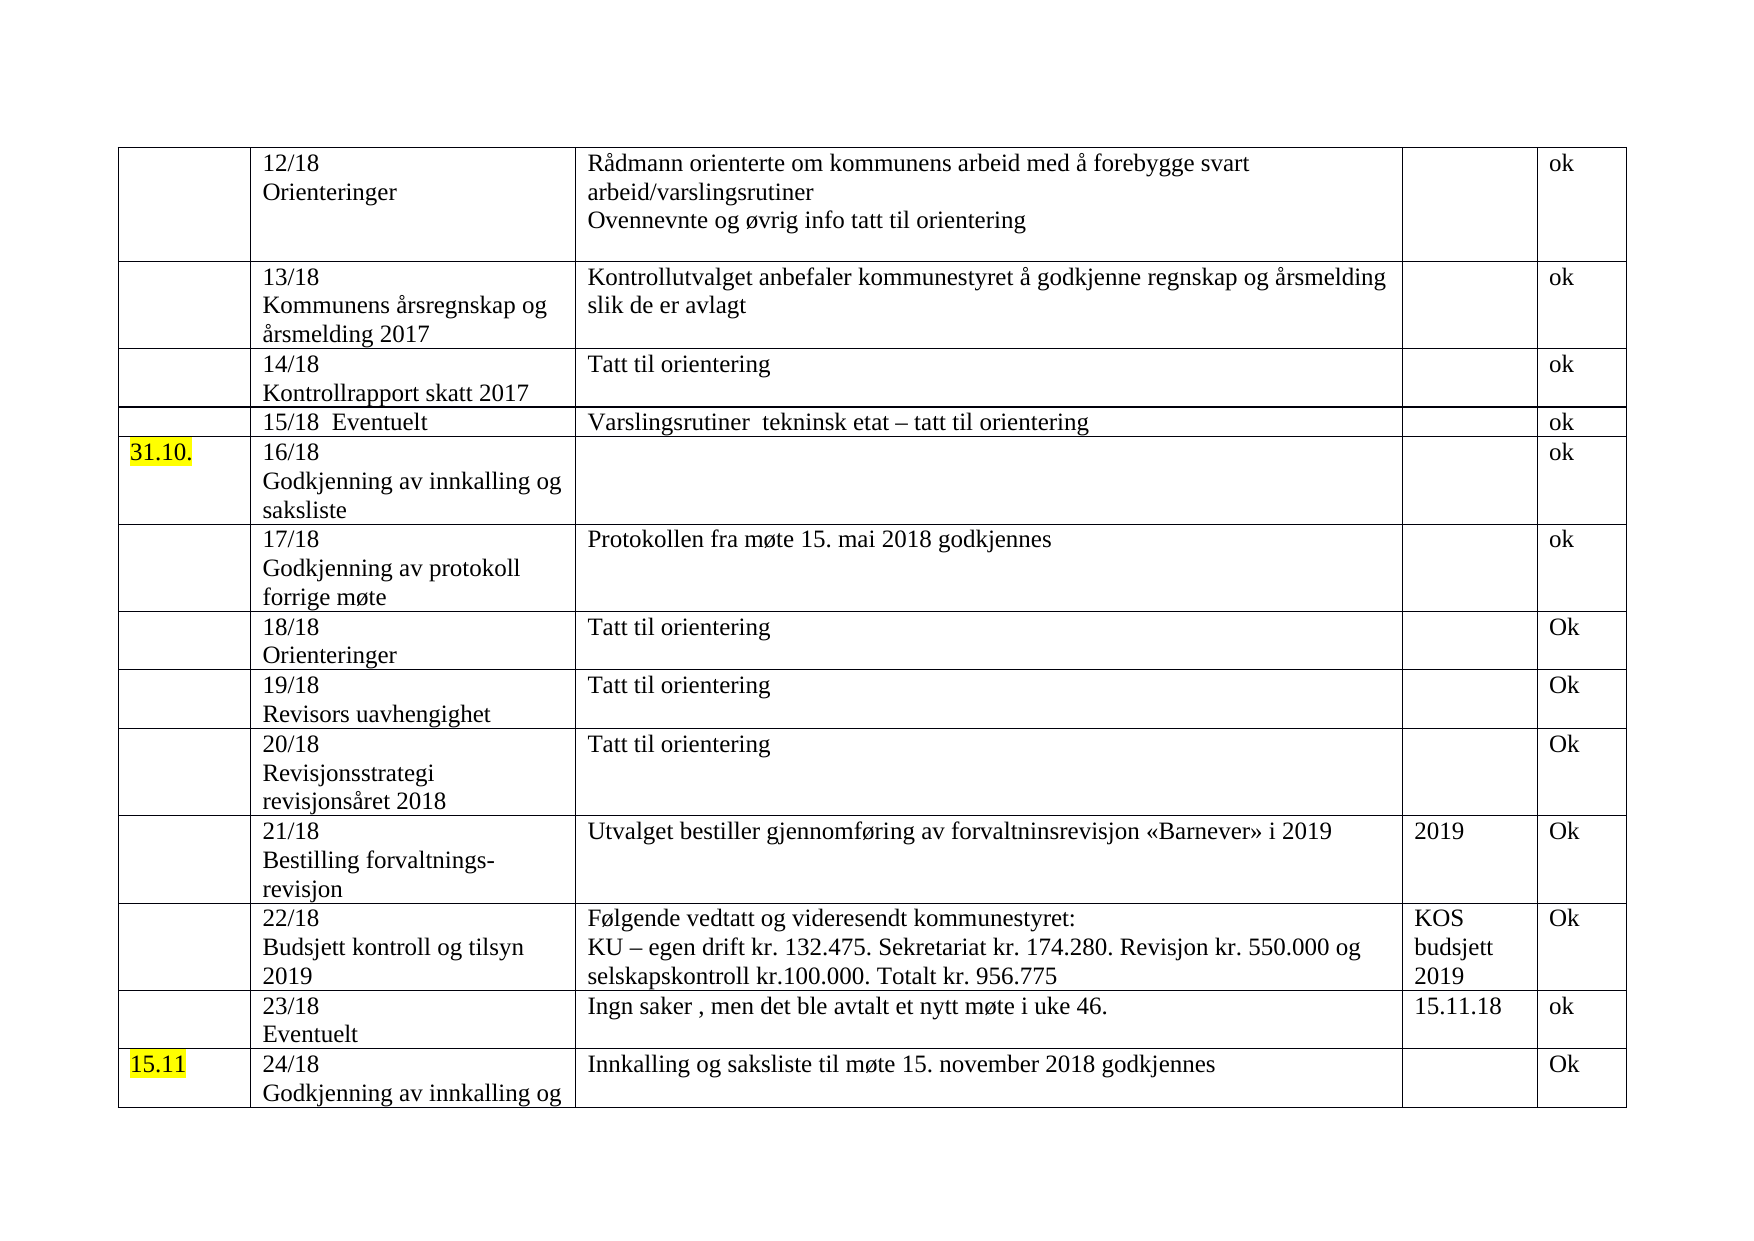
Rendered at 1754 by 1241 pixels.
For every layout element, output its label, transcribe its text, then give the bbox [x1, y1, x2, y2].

table_cell 24/18 Godkjenning av innkalling og [251, 1049, 575, 1107]
table_cell Ok [1538, 729, 1626, 815]
table_cell ok [1538, 408, 1626, 436]
table_cell Innkalling og saksliste til møte 15. november 2018 godkjennes [576, 1049, 1402, 1107]
table_cell [119, 262, 250, 348]
table_cell Følgende vedtatt og videresendt kommunestyret: KU – egen drift kr. 132.475. Sekretariat kr. 174.280. Revisjon kr. 550.000 og selskapskontroll kr.100.000. Totalt kr. 956.775 [576, 904, 1402, 990]
table_cell Ok [1538, 904, 1626, 990]
table_cell Ok [1538, 816, 1626, 902]
table_cell 13/18 Kommunens årsregnskap og årsmelding 2017 [251, 262, 575, 348]
table_cell [119, 991, 250, 1048]
table_cell 22/18 Budsjett kontroll og tilsyn 2019 [251, 904, 575, 990]
table_cell 12/18 Orienteringer [251, 148, 575, 261]
table_cell ok [1538, 437, 1626, 523]
table_cell Ok [1538, 1049, 1626, 1107]
table_cell 15.11.18 [1403, 991, 1537, 1048]
table_cell ok [1538, 349, 1626, 406]
table_cell 18/18 Orienteringer [251, 612, 575, 669]
table_cell [1403, 670, 1537, 728]
table_cell Utvalget bestiller gjennomføring av forvaltninsrevisjon «Barnever» i 2019 [576, 816, 1402, 902]
table_cell [119, 670, 250, 728]
table_cell [119, 729, 250, 815]
table_cell 15/18 Eventuelt [251, 408, 575, 436]
table_cell [119, 612, 250, 669]
table_cell 17/18 Godkjenning av protokoll forrige møte [251, 525, 575, 611]
table_cell [1403, 729, 1537, 815]
table_cell [1403, 525, 1537, 611]
table_cell Tatt til orientering [576, 729, 1402, 815]
table_cell [1403, 408, 1537, 436]
table_cell 20/18 Revisjonsstrategi revisjonsåret 2018 [251, 729, 575, 815]
table_cell Varslingsrutiner tekninsk etat – tatt til orientering [576, 408, 1402, 436]
table_cell [119, 408, 250, 436]
table_cell 16/18 Godkjenning av innkalling og saksliste [251, 437, 575, 523]
table_cell ok [1538, 148, 1626, 261]
table_cell 31.10. [119, 437, 250, 523]
table_cell Tatt til orientering [576, 612, 1402, 669]
table_cell Rådmann orienterte om kommunens arbeid med å forebygge svart arbeid/varslingsrutiner Ovennevnte og øvrig info tatt til orientering [576, 148, 1402, 261]
table_cell 19/18 Revisors uavhengighet [251, 670, 575, 728]
table_cell [119, 349, 250, 406]
table_cell [119, 816, 250, 902]
table_cell [1403, 437, 1537, 523]
table_cell [1403, 262, 1537, 348]
table_cell [119, 525, 250, 611]
table_cell ok [1538, 262, 1626, 348]
table_cell [119, 904, 250, 990]
table_cell Tatt til orientering [576, 349, 1402, 406]
table_cell Protokollen fra møte 15. mai 2018 godkjennes [576, 525, 1402, 611]
table_cell [576, 437, 1402, 523]
table_cell 23/18 Eventuelt [251, 991, 575, 1048]
table_cell ok [1538, 991, 1626, 1048]
table_cell [1403, 148, 1537, 261]
table_cell [119, 148, 250, 261]
table_cell Tatt til orientering [576, 670, 1402, 728]
table_cell 15.11 [119, 1049, 250, 1107]
table_cell 21/18 Bestilling forvaltnings- revisjon [251, 816, 575, 902]
table_cell [1403, 349, 1537, 406]
table_cell Ingn saker , men det ble avtalt et nytt møte i uke 46. [576, 991, 1402, 1048]
table_cell ok [1538, 525, 1626, 611]
table_cell [1403, 612, 1537, 669]
table_cell Kontrollutvalget anbefaler kommunestyret å godkjenne regnskap og årsmelding slik de er avlagt [576, 262, 1402, 348]
table_cell KOS budsjett 2019 [1403, 904, 1537, 990]
table_cell 2019 [1403, 816, 1537, 902]
table_cell 14/18 Kontrollrapport skatt 2017 [251, 349, 575, 406]
table_cell [1403, 1049, 1537, 1107]
table_cell Ok [1538, 670, 1626, 728]
table_cell Ok [1538, 612, 1626, 669]
